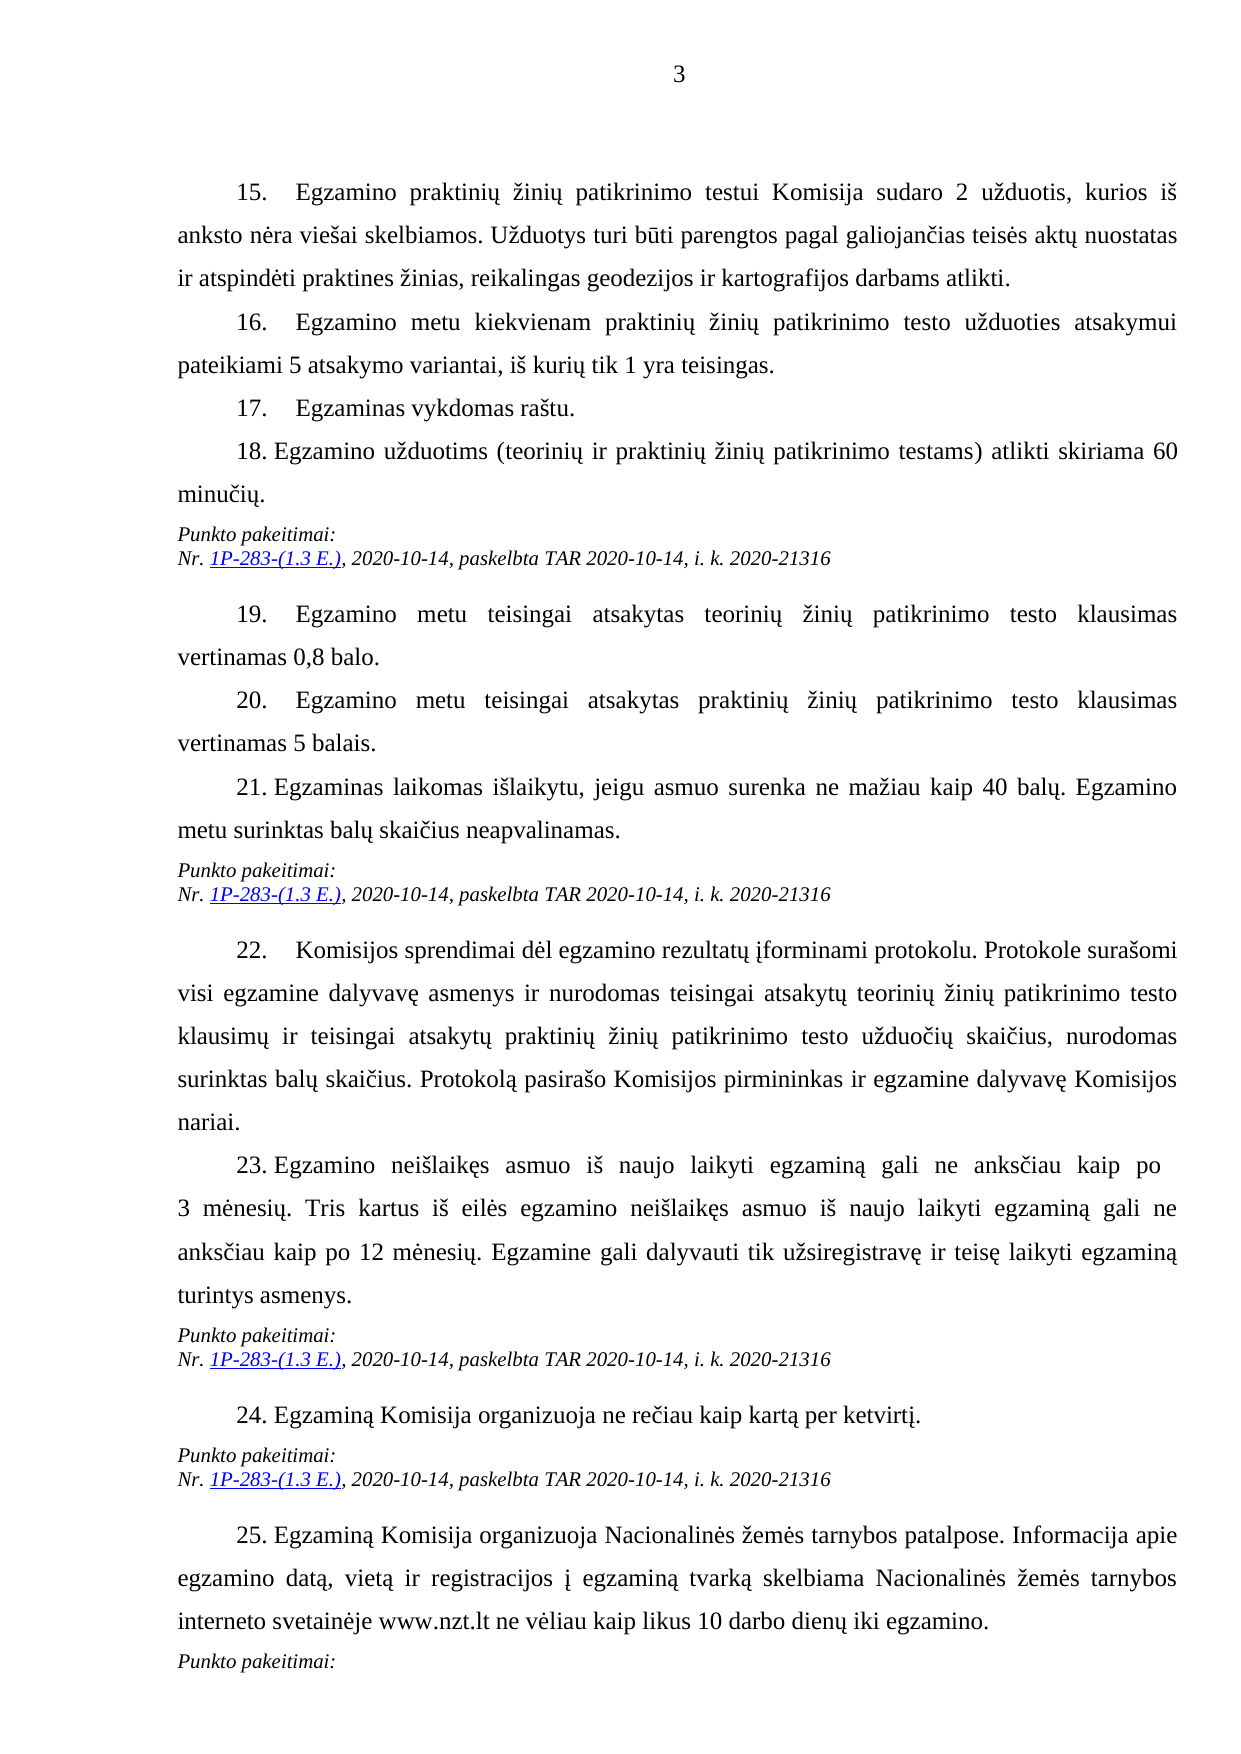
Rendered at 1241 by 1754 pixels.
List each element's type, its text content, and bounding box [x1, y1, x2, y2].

text Punkto pakeitimai: [177, 522, 1181, 546]
text 18. Egzamino užduotims (teorinių ir praktinių žinių patikrinimo testams) atlikti skiriama 60 minučių. [177, 436, 1178, 508]
text 15. Egzamino praktinių žinių patikrinimo testui Komisija sudaro 2 užduotis, kurios iš anksto nėra viešai skelbiamos. Užduotys turi būti parengtos pagal galiojančias teisės aktų nuostatas ir atspindėti praktines žinias, reikalingas geodezijos ir kartografijos darbams atlikti. [177, 177, 1178, 292]
text 19. Egzamino metu teisingai atsakytas teorinių žinių patikrinimo testo klausimas vertinamas 0,8 balo. [177, 599, 1178, 671]
text 16. Egzamino metu kiekvienam praktinių žinių patikrinimo testo užduoties atsakymui pateikiami 5 atsakymo variantai, iš kurių tik 1 yra teisingas. [177, 307, 1178, 378]
text 22. Komisijos sprendimai dėl egzamino rezultatų įforminami protokolu. Protokole surašomi visi egzamine dalyvavę asmenys ir nurodomas teisingai atsakytų teorinių žinių patikrinimo testo klausimų ir teisingai atsakytų praktinių žinių patikrinimo testo užduočių skaičius, nurodomas surinktas balų skaičius. Protokolą pasirašo Komisijos pirmininkas ir egzamine dalyvavę Komisijos nariai. [177, 935, 1178, 1136]
text Punkto pakeitimai: [177, 858, 1181, 882]
text 17. Egzaminas vykdomas raštu. [177, 393, 1178, 422]
text 25. Egzaminą Komisija organizuoja Nacionalinės žemės tarnybos patalpose. Informacija apie egzamino datą, vietą ir registracijos į egzaminą tvarką skelbiama Nacionalinės žemės tarnybos interneto svetainėje www.nzt.lt ne vėliau kaip likus 10 darbo dienų iki egzamino. [177, 1520, 1178, 1635]
text Nr. 1P-283-(1.3 E.), 2020-10-14, paskelbta TAR 2020-10-14, i. k. 2020-21316 [177, 1467, 1181, 1491]
text Nr. 1P-283-(1.3 E.), 2020-10-14, paskelbta TAR 2020-10-14, i. k. 2020-21316 [177, 1347, 1181, 1371]
text 20. Egzamino metu teisingai atsakytas praktinių žinių patikrinimo testo klausimas vertinamas 5 balais. [177, 685, 1178, 757]
text 24. Egzaminą Komisija organizuoja ne rečiau kaip kartą per ketvirtį. [177, 1400, 1178, 1428]
text 23. Egzamino neišlaikęs asmuo iš naujo laikyti egzaminą gali ne anksčiau kaip po 3 mėnesių. Tris kartus iš eilės egzamino neišlaikęs asmuo iš naujo laikyti egzaminą gali ne anksčiau kaip po 12 mėnesių. Egzamine gali dalyvauti tik užsiregistravę ir teisę laikyti egzaminą turintys asmenys. [177, 1150, 1178, 1308]
text Punkto pakeitimai: [177, 1649, 1181, 1673]
text Punkto pakeitimai: [177, 1443, 1181, 1467]
text Nr. 1P-283-(1.3 E.), 2020-10-14, paskelbta TAR 2020-10-14, i. k. 2020-21316 [177, 546, 1181, 570]
text Punkto pakeitimai: [177, 1323, 1181, 1347]
text 21. Egzaminas laikomas išlaikytu, jeigu asmuo surenka ne mažiau kaip 40 balų. Egzamino metu surinktas balų skaičius neapvalinamas. [177, 772, 1178, 843]
text Nr. 1P-283-(1.3 E.), 2020-10-14, paskelbta TAR 2020-10-14, i. k. 2020-21316 [177, 882, 1181, 906]
